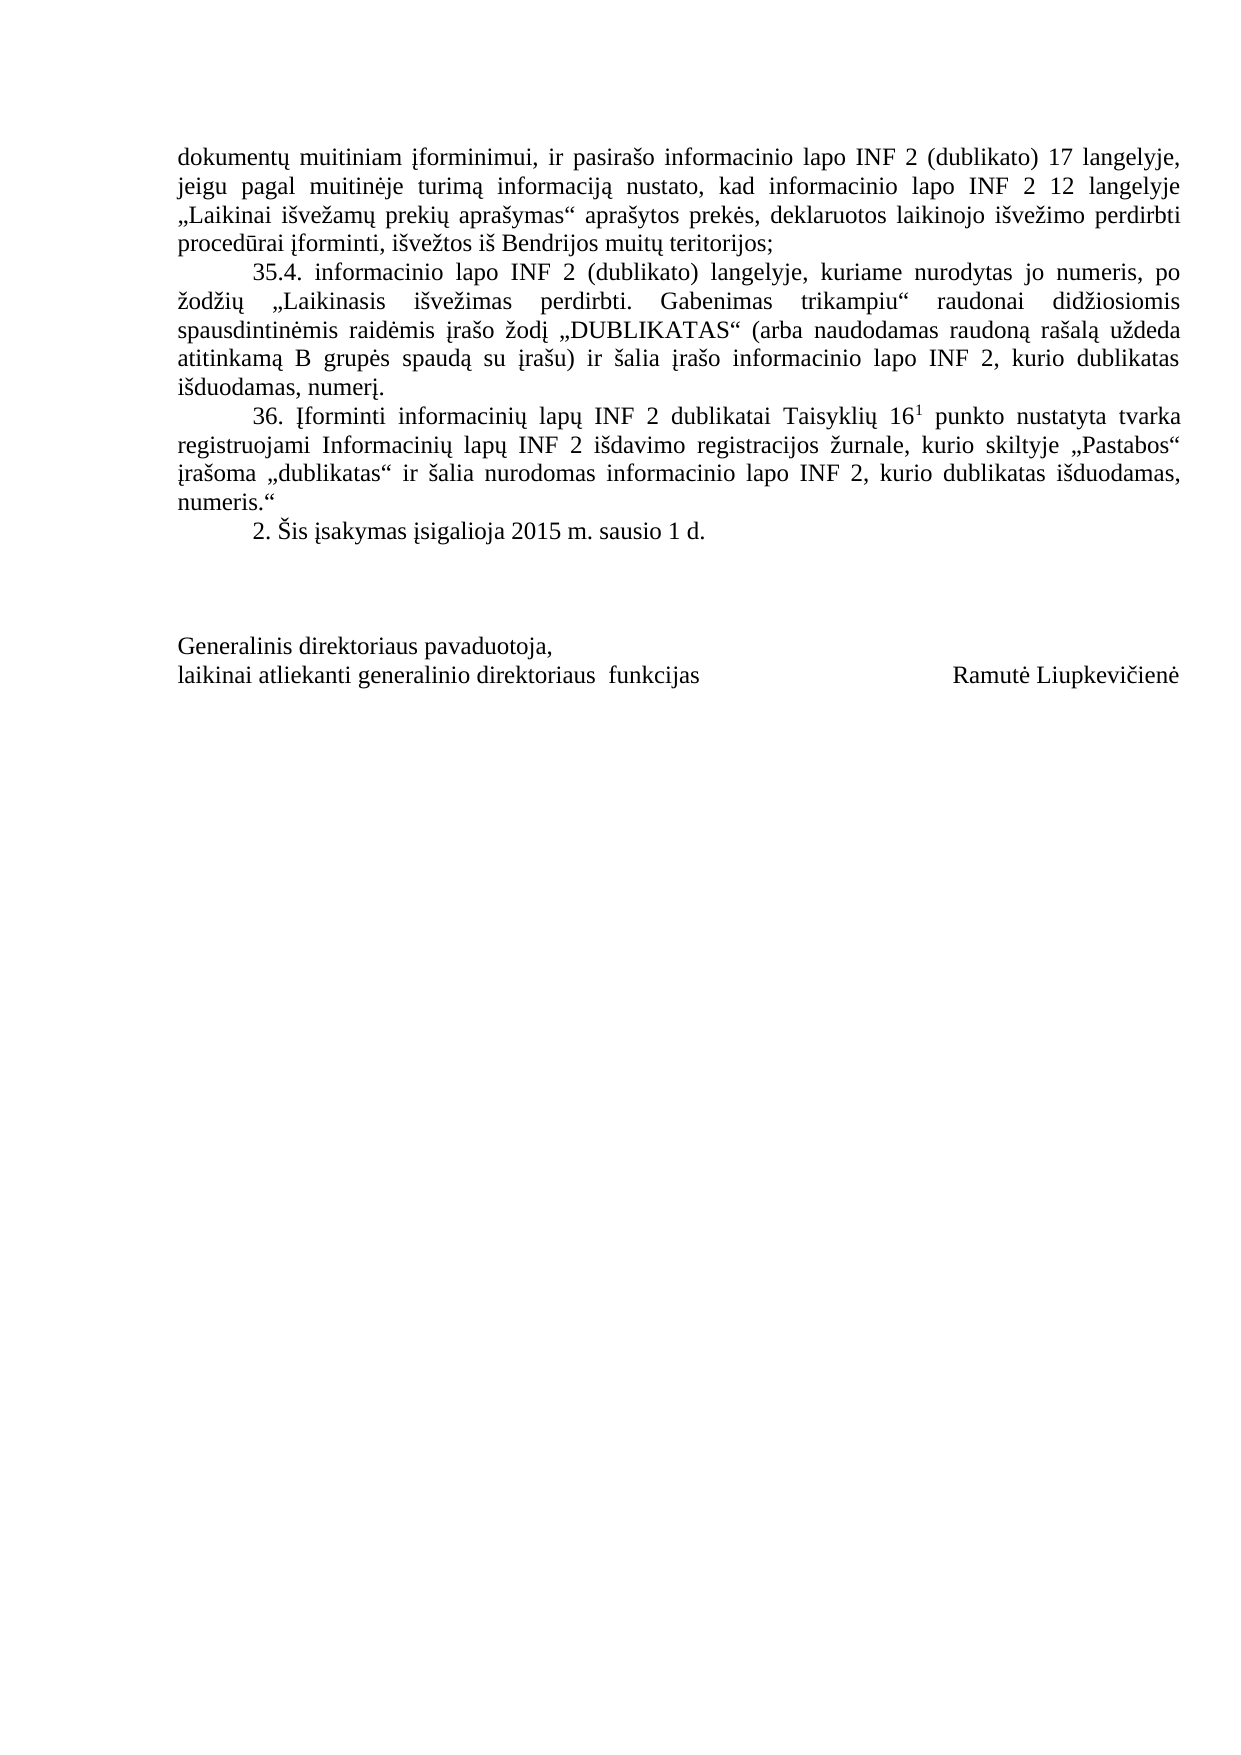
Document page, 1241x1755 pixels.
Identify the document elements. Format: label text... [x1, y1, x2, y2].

text 2. Šis įsakymas įsigalioja 2015 m. sausio 1 d. [177, 516, 1181, 545]
text Generalinis direktoriaus pavaduotoja, [177, 631, 1181, 660]
text 36. Įforminti informacinių lapų INF 2 dublikatai Taisyklių 161 punkto nustatyta tvarka registruojami Informacinių lapų INF 2 išdavimo registracijos žurnale, kurio skiltyje „Pastabos“ įrašoma „dublikatas“ ir šalia nurodomas informacinio lapo INF 2, kurio dublikatas išduodamas, numeris.“ [177, 401, 1181, 516]
text laikinai atliekanti generalinio direktoriaus funkcijas Ramutė Liupkevičienė [177, 660, 1181, 688]
text dokumentų muitiniam įforminimui, ir pasirašo informacinio lapo INF 2 (dublikato) 17 langelyje, jeigu pagal muitinėje turimą informaciją nustato, kad informacinio lapo INF 2 12 langelyje „Laikinai išvežamų prekių aprašymas“ aprašytos prekės, deklaruotos laikinojo išvežimo perdirbti procedūrai įforminti, išvežtos iš Bendrijos muitų teritorijos; [177, 142, 1181, 257]
text 35.4. informacinio lapo INF 2 (dublikato) langelyje, kuriame nurodytas jo numeris, po žodžių „Laikinasis išvežimas perdirbti. Gabenimas trikampiu“ raudonai didžiosiomis spausdintinėmis raidėmis įrašo žodį „DUBLIKATAS“ (arba naudodamas raudoną rašalą uždeda atitinkamą B grupės spaudą su įrašu) ir šalia įrašo informacinio lapo INF 2, kurio dublikatas išduodamas, numerį. [177, 257, 1181, 401]
